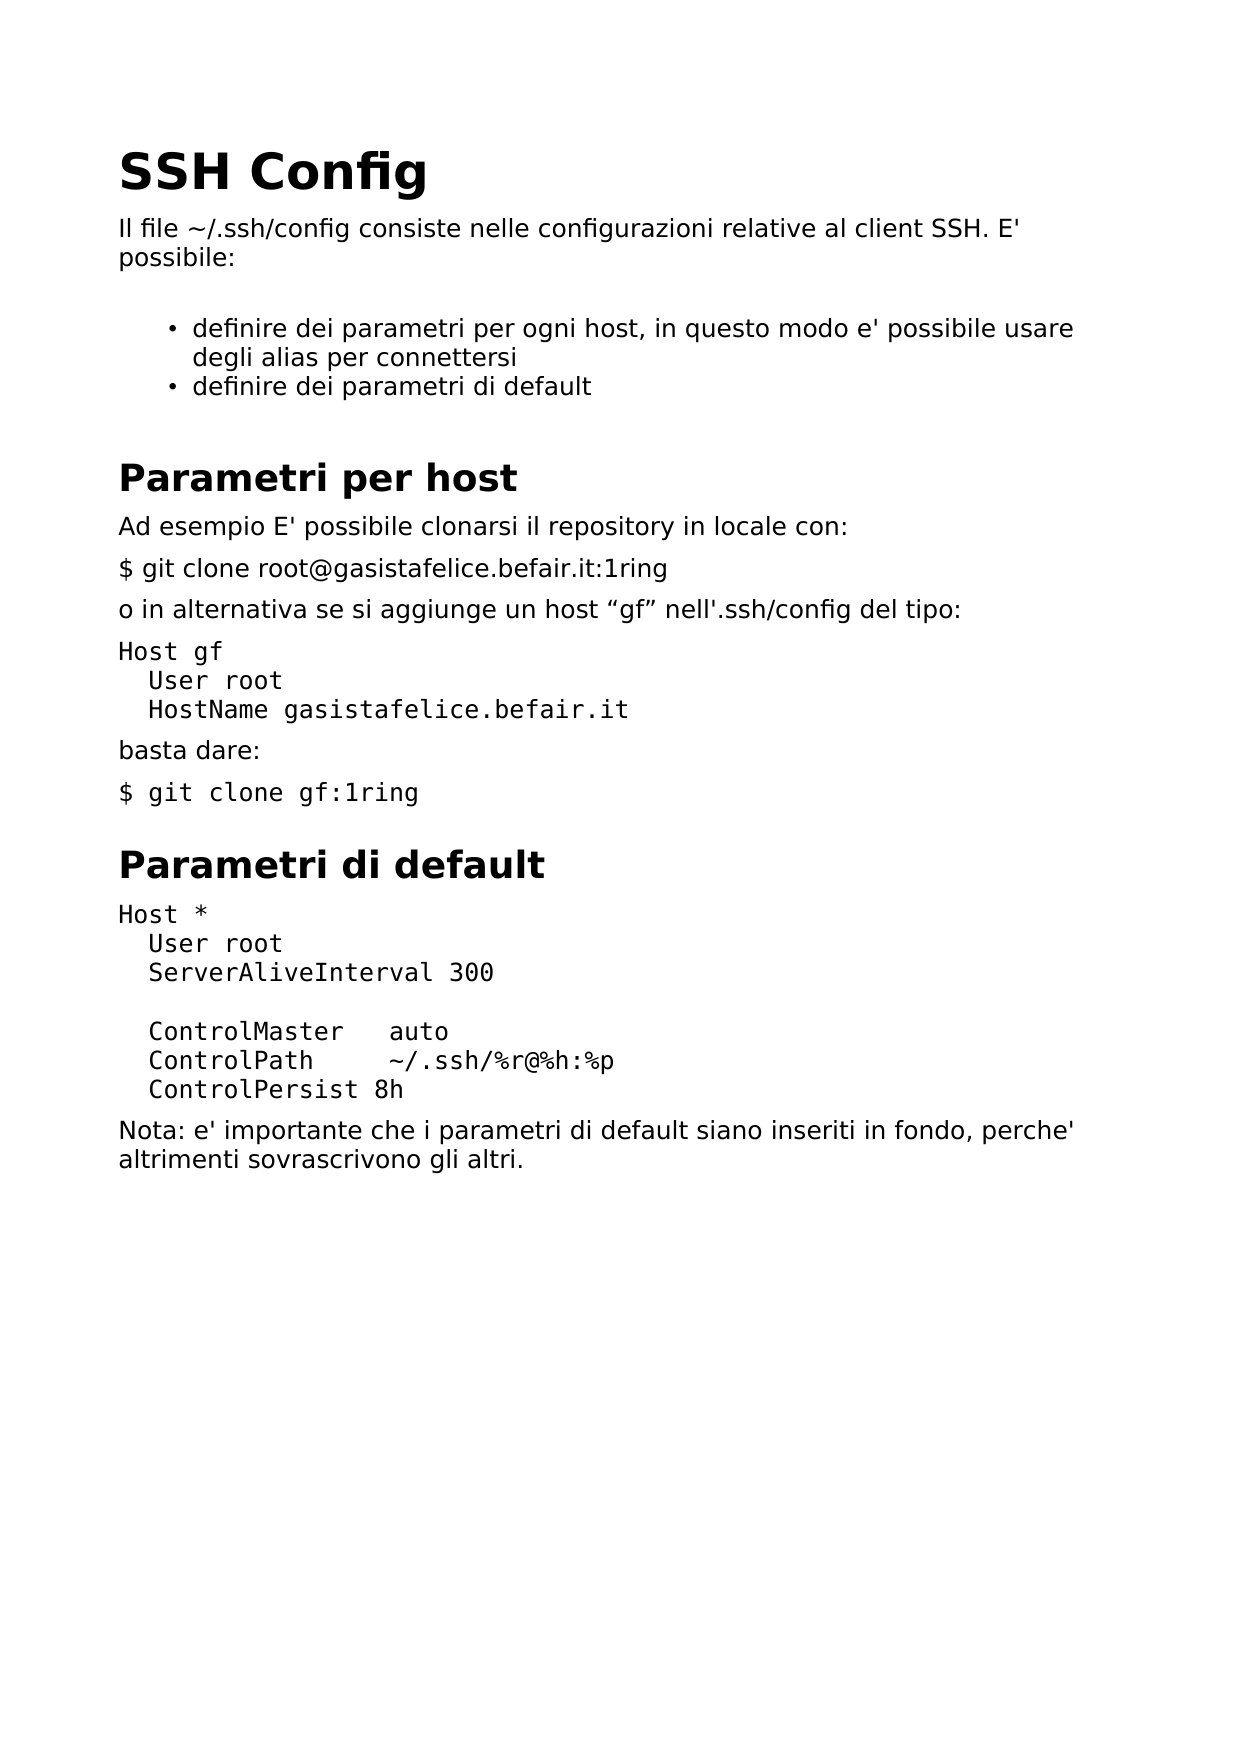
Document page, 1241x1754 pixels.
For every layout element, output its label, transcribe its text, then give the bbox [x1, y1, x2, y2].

text Ad esempio E' possibile clonarsi il repository in locale con: [118, 512, 1122, 541]
text o in alternativa se si aggiunge un host “gf” nell'.ssh/config del tipo: [118, 596, 1122, 625]
subtitle SSH Config [118, 143, 1122, 201]
list definire dei parametri per ogni host, in questo modo e' possibile usare degli alias per connettersi [177, 314, 1122, 372]
subtitle Parametri per host [118, 456, 1122, 500]
subtitle Parametri di default [118, 844, 1122, 888]
text Host * User root ServerAliveInterval 300 ControlMaster auto ControlPath ~/.ssh/%r@%h:%p ControlPersist 8h [118, 900, 1122, 1104]
text $ git clone root@gasistafelice.befair.it:1ring [118, 554, 1122, 583]
text basta dare: [118, 737, 1122, 766]
text Il file ~/.ssh/config consiste nelle configurazioni relative al client SSH. E' possibile: [118, 214, 1122, 272]
list definire dei parametri di default [177, 372, 1122, 402]
text $ git clone gf:1ring [118, 778, 1122, 807]
text Nota: e' importante che i parametri di default siano inseriti in fondo, perche' altrimenti sovrascrivono gli altri. [118, 1116, 1122, 1174]
text Host gf User root HostName gasistafelice.befair.it [118, 637, 1122, 725]
